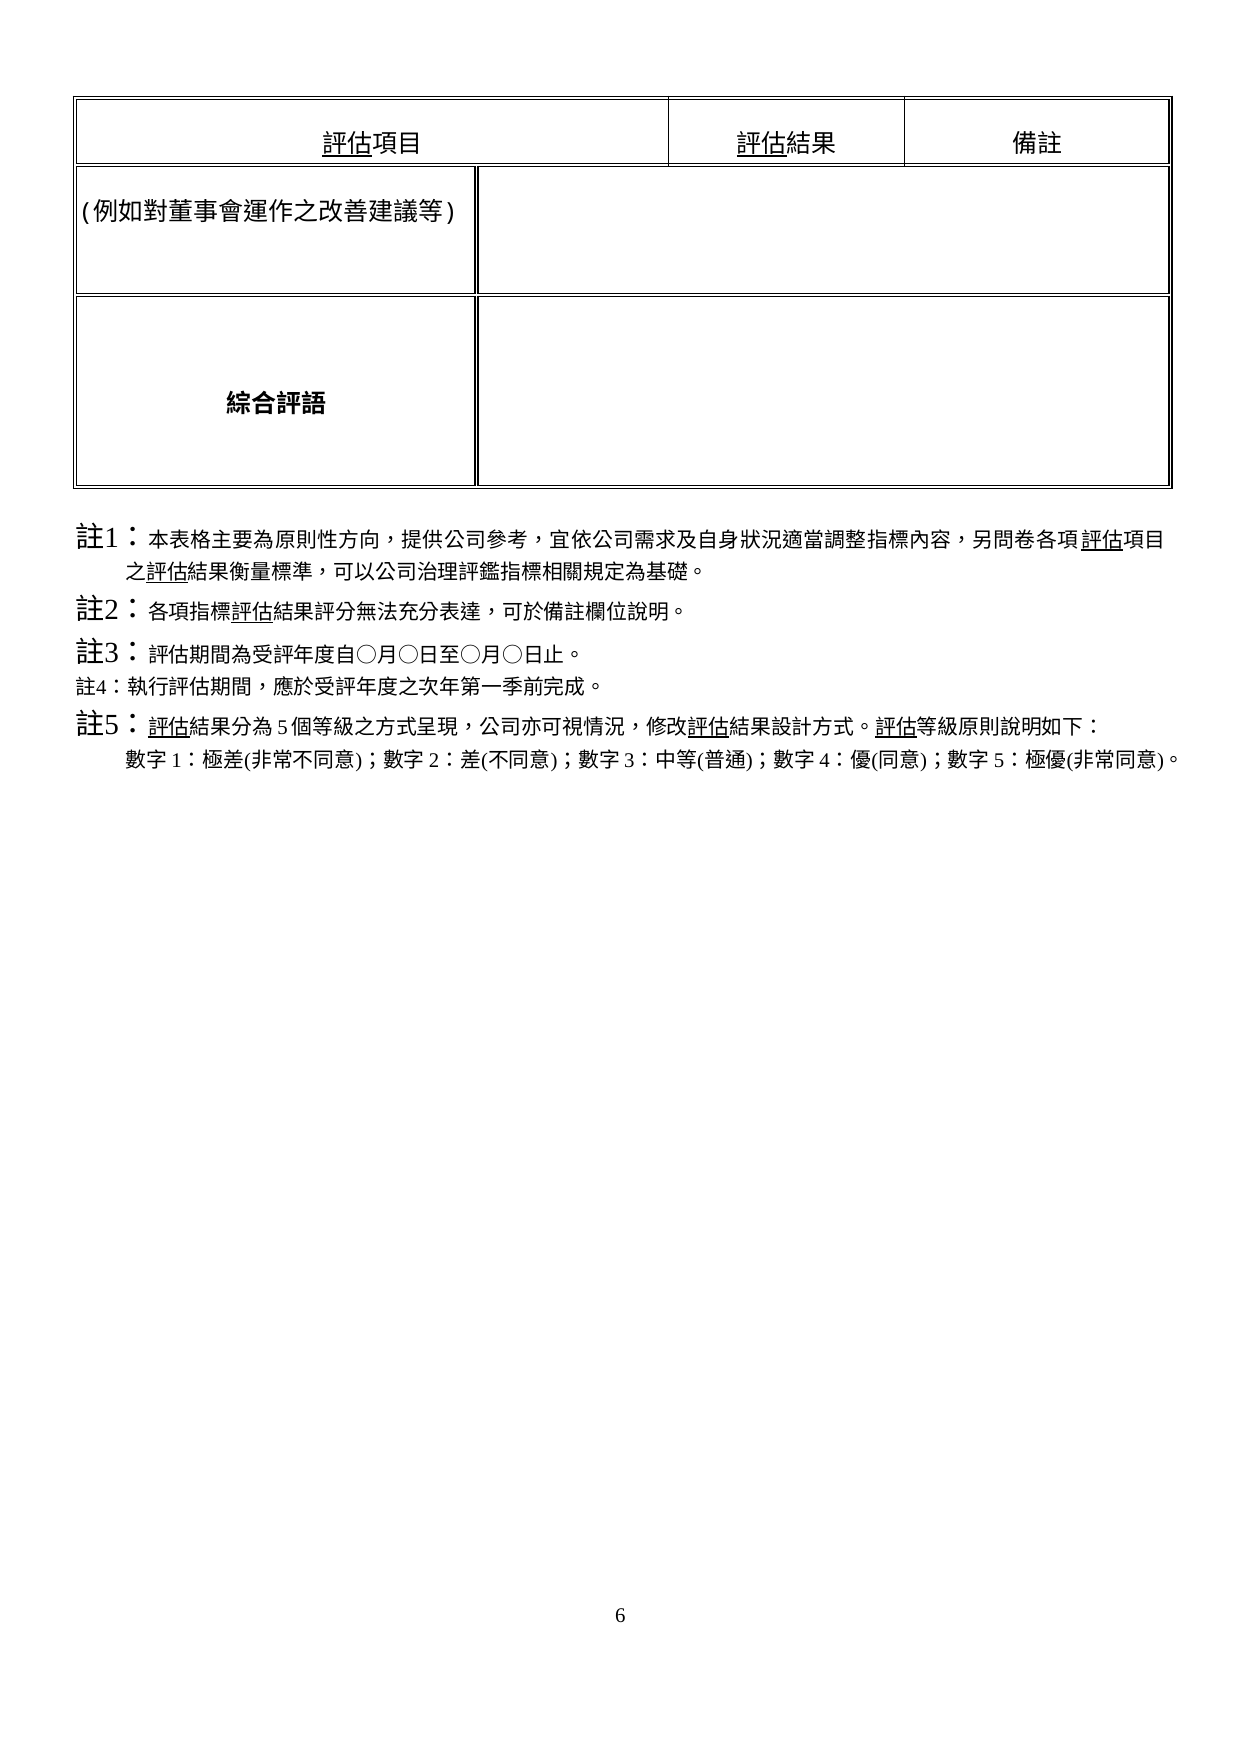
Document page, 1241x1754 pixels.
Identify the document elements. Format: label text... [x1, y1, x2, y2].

table_header 評估項目 [77, 100, 668, 163]
list 各項指標評估結果評分無法充分表達，可於備註欄位說明。 [75, 586, 1165, 628]
table_header 備註 [905, 100, 1168, 163]
text 數字1：極差(非常不同意)；數字2：差(不同意)；數字3：中等(普通)；數字4：優(同意)；數字5：極優(非常同意)。 [125, 743, 1165, 773]
table_header 評估結果 [669, 100, 904, 163]
list 評估結果分為5個等級之方式呈現，公司亦可視情況，修改評估結果設計方式。評估等級原則說明如下： [75, 701, 1165, 743]
table_cell 綜合評語 [77, 297, 474, 484]
table_cell [479, 167, 1168, 292]
table_cell (例如對董事會運作之改善建議等) [77, 167, 474, 292]
table_cell [479, 297, 1168, 484]
list 執行評估期間，應於受評年度之次年第一季前完成。 [75, 670, 1165, 701]
list 評估期間為受評年度自○月○日至○月○日止。 [75, 628, 1165, 670]
list 本表格主要為原則性方向，提供公司參考，宜依公司需求及自身狀況適當調整指標內容，另問卷各項評估項目之評估結果衡量標準，可以公司治理評鑑指標相關規定為基礎。 [75, 513, 1165, 586]
